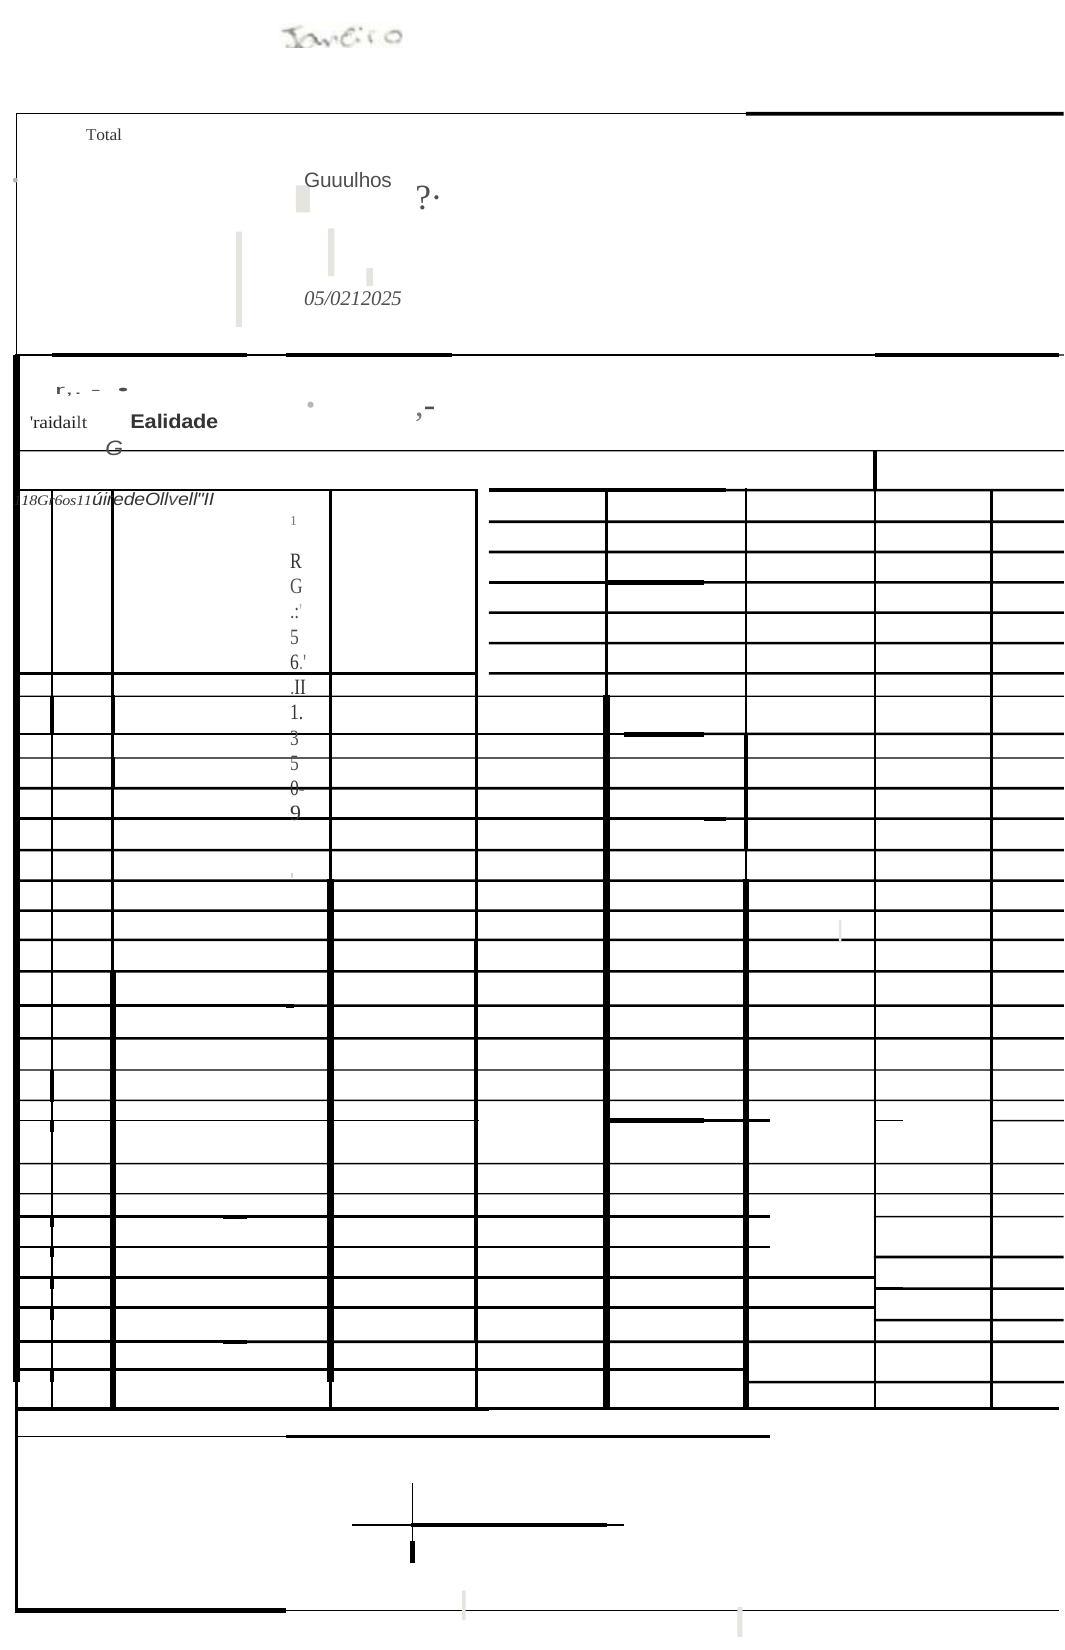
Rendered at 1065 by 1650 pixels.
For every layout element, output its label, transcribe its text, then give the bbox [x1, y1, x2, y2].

text 1 RG.:'56.'.II1.350-9 ' [290, 512, 306, 672]
text ,- da [415, 386, 512, 424]
text . Total [17, 125, 122, 144]
text G 118Gr6os11úiredeOllvell"II [20, 436, 225, 450]
text G 118Gr6os11úiredeOllvell"II [20, 452, 225, 489]
text Guuulhos 05/0212025 . 1 [304, 213, 308, 353]
text G 118Gr6os11úiredeOllvell"II [4, 436, 13, 509]
text 'raidailt Ealidade [20, 409, 244, 432]
text ?· [415, 178, 445, 217]
text r,. - • [20, 381, 180, 397]
text [4, 381, 13, 397]
text 1 RG.:'56.'.II1.350-9 ' [290, 697, 306, 733]
text . Total [4, 125, 16, 144]
text G 118Gr6os11úiredeOllvell"II [53, 491, 111, 509]
text G 118Gr6os11úiredeOllvell"II [114, 491, 225, 509]
